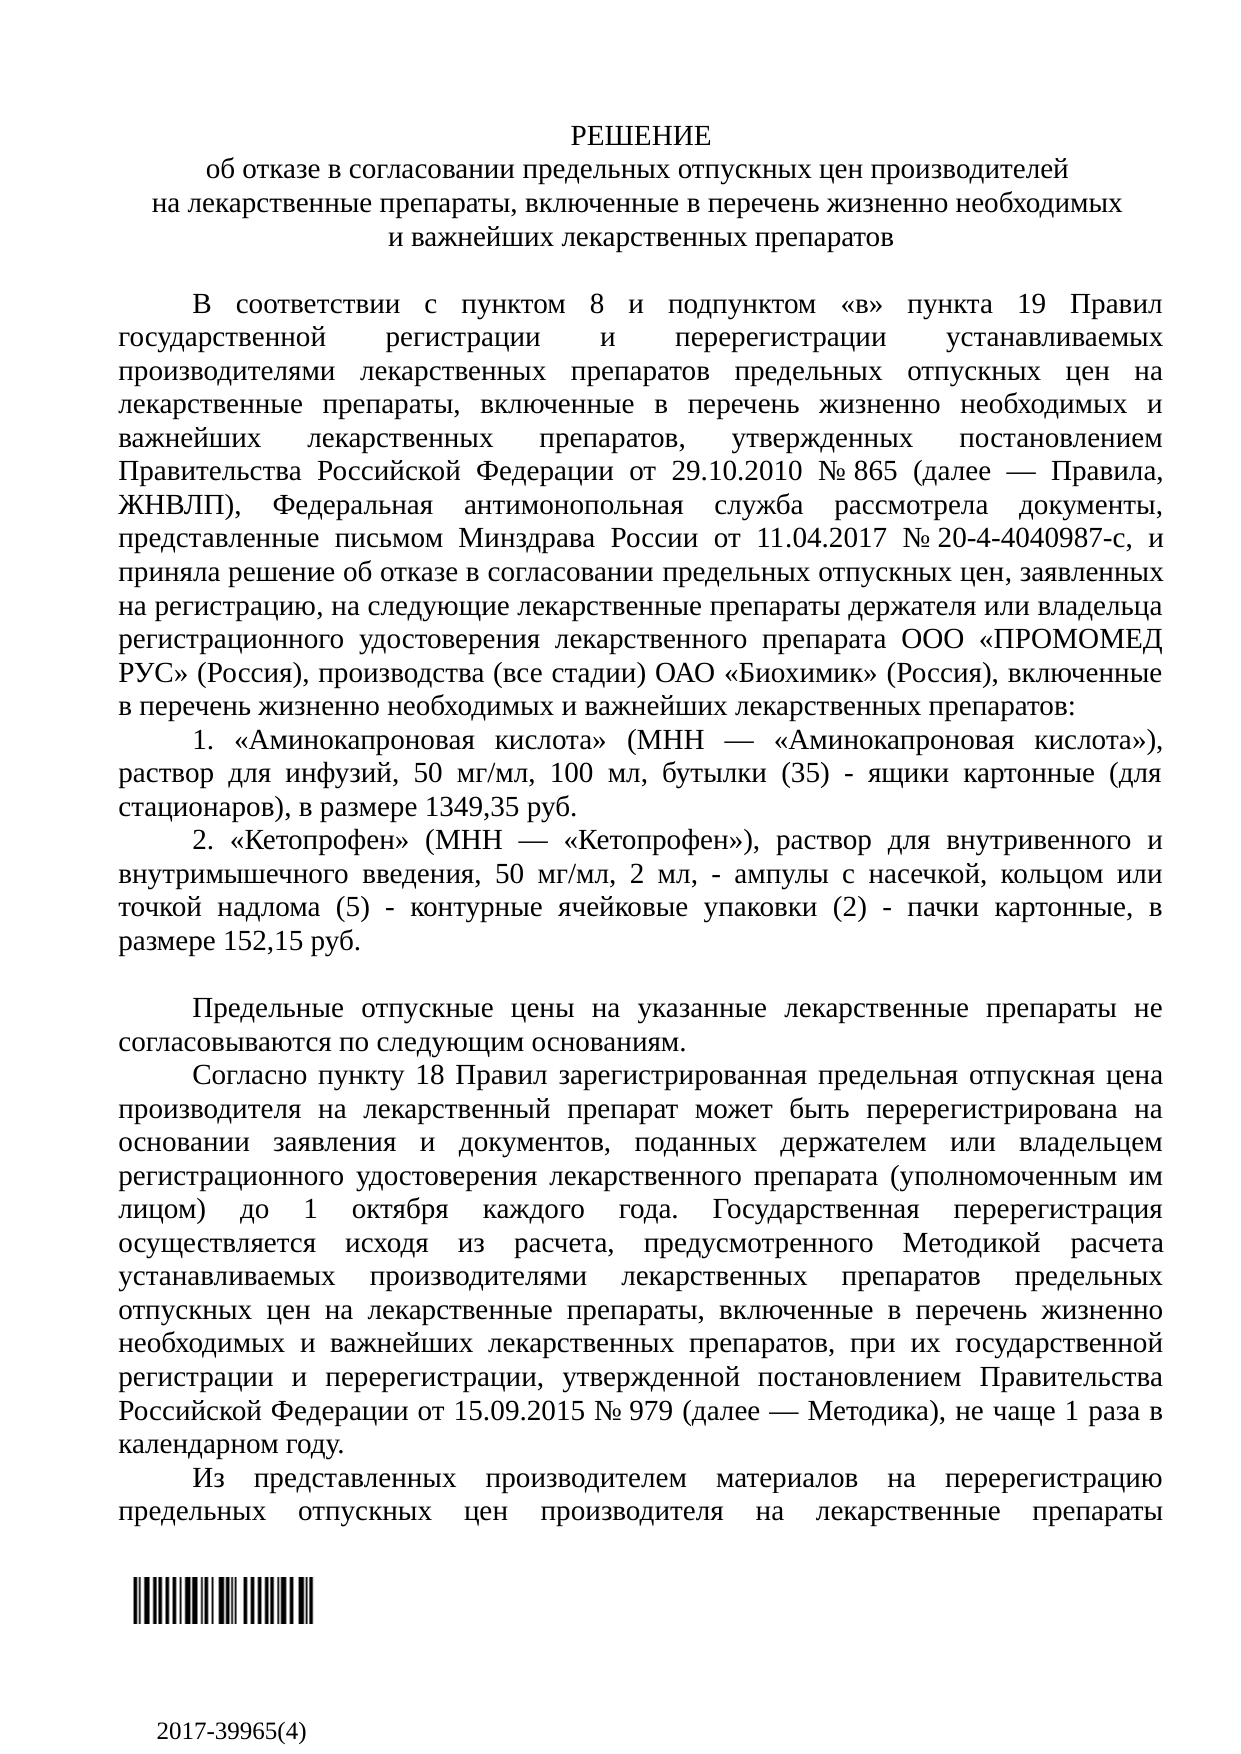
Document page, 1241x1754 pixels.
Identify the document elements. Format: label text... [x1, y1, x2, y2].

text Предельные отпускные цены на указанные лекарственные препараты не согласовываются по следующим основаниям. [118, 990, 1164, 1057]
text и важнейших лекарственных препаратов [118, 219, 1164, 252]
picture [118, 1577, 331, 1624]
text РЕШЕНИЕ [118, 118, 1164, 152]
text В соответствии с пунктом 8 и подпунктом «в» пункта 19 Правил государственной регистрации и перерегистрации устанавливаемых производителями лекарственных препаратов предельных отпускных цен на лекарственные препараты, включенные в перечень жизненно необходимых и важнейших лекарственных препаратов, утвержденных постановлением Правительства Российской Федерации от 29.10.2010 № 865 (далее — Правила, ЖНВЛП), Федеральная антимонопольная служба рассмотрела документы, представленные письмом Минздрава России от 11.04.2017 № 20-4-4040987-с, и приняла решение об отказе в согласовании предельных отпускных цен, заявленных на регистрацию, на следующие лекарственные препараты держателя или владельца регистрационного удостоверения лекарственного препарата ООО «ПРОМОМЕД РУС» (Россия), производства (все стадии) ОАО «Биохимик» (Россия), включенные в перечень жизненно необходимых и важнейших лекарственных препаратов: [118, 286, 1164, 722]
text Согласно пункту 18 Правил зарегистрированная предельная отпускная цена производителя на лекарственный препарат может быть перерегистрирована на основании заявления и документов, поданных держателем или владельцем регистрационного удостоверения лекарственного препарата (уполномоченным им лицом) до 1 октября каждого года. Государственная перерегистрация осуществляется исходя из расчета, предусмотренного Методикой расчета устанавливаемых производителями лекарственных препаратов предельных отпускных цен на лекарственные препараты, включенные в перечень жизненно необходимых и важнейших лекарственных препаратов, при их государственной регистрации и перерегистрации, утвержденной постановлением Правительства Российской Федерации от 15.09.2015 № 979 (далее — Методика), не чаще 1 раза в календарном году. [118, 1057, 1164, 1460]
text 1. «Аминокапроновая кислота» (МНН — «Аминокапроновая кислота»), раствор для инфузий, 50 мг/мл, 100 мл, бутылки (35) - ящики картонные (для стационаров), в размере 1349,35 руб. [118, 722, 1164, 822]
text об отказе в согласовании предельных отпускных цен производителей [118, 152, 1164, 185]
text Из представленных производителем материалов на перерегистрацию предельных отпускных цен производителя на лекарственные препараты [118, 1460, 1164, 1527]
text 2. «Кетопрофен» (МНН — «Кетопрофен»), раствор для внутривенного и внутримышечного введения, 50 мг/мл, 2 мл, - ампулы с насечкой, кольцом или точкой надлома (5) - контурные ячейковые упаковки (2) - пачки картонные, в размере 152,15 руб. [118, 822, 1164, 957]
text на лекарственные препараты, включенные в перечень жизненно необходимых [118, 185, 1164, 219]
